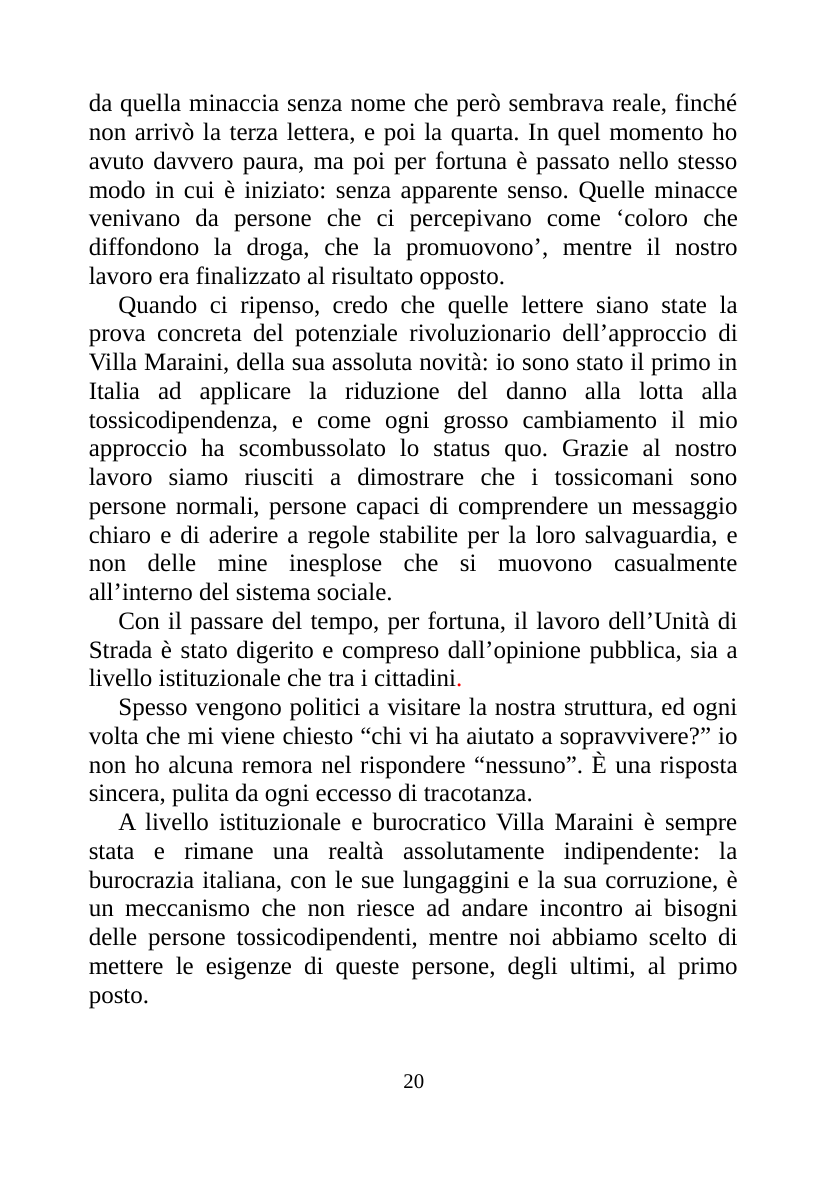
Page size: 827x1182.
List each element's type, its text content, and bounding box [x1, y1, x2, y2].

text Con il passare del tempo, per fortuna, il lavoro dell’Unità di Strada è stato digerito e compreso dall’opinione pubblica, sia a livello istituzionale che tra i cittadini. [88, 606, 738, 692]
text Quando ci ripenso, credo che quelle lettere siano state la prova concreta del potenziale rivoluzionario dell’approccio di Villa Maraini, della sua assoluta novità: io sono stato il primo in Italia ad applicare la riduzione del danno alla lotta alla tossicodipendenza, e come ogni grosso cambiamento il mio approccio ha scombussolato lo status quo. Grazie al nostro lavoro siamo riusciti a dimostrare che i tossicomani sono persone normali, persone capaci di comprendere un messaggio chiaro e di aderire a regole stabilite per la loro salvaguardia, e non delle mine inesplose che si muovono casualmente all’interno del sistema sociale. [88, 290, 738, 606]
text da quella minaccia senza nome che però sembrava reale, finché non arrivò la terza lettera, e poi la quarta. In quel momento ho avuto davvero paura, ma poi per fortuna è passato nello stesso modo in cui è iniziato: senza apparente senso. Quelle minacce venivano da persone che ci percepivano come ‘coloro che diffondono la droga, che la promuovono’, mentre il nostro lavoro era finalizzato al risultato opposto. [88, 88, 738, 290]
text Spesso vengono politici a visitare la nostra struttura, ed ogni volta che mi viene chiesto “chi vi ha aiutato a sopravvivere?” io non ho alcuna remora nel rispondere “nessuno”. È una risposta sincera, pulita da ogni eccesso di tracotanza. [88, 692, 738, 807]
text A livello istituzionale e burocratico Villa Maraini è sempre stata e rimane una realtà assolutamente indipendente: la burocrazia italiana, con le sue lungaggini e la sua corruzione, è un meccanismo che non riesce ad andare incontro ai bisogni delle persone tossicodipendenti, mentre noi abbiamo scelto di mettere le esigenze di queste persone, degli ultimi, al primo posto. [88, 807, 738, 1008]
